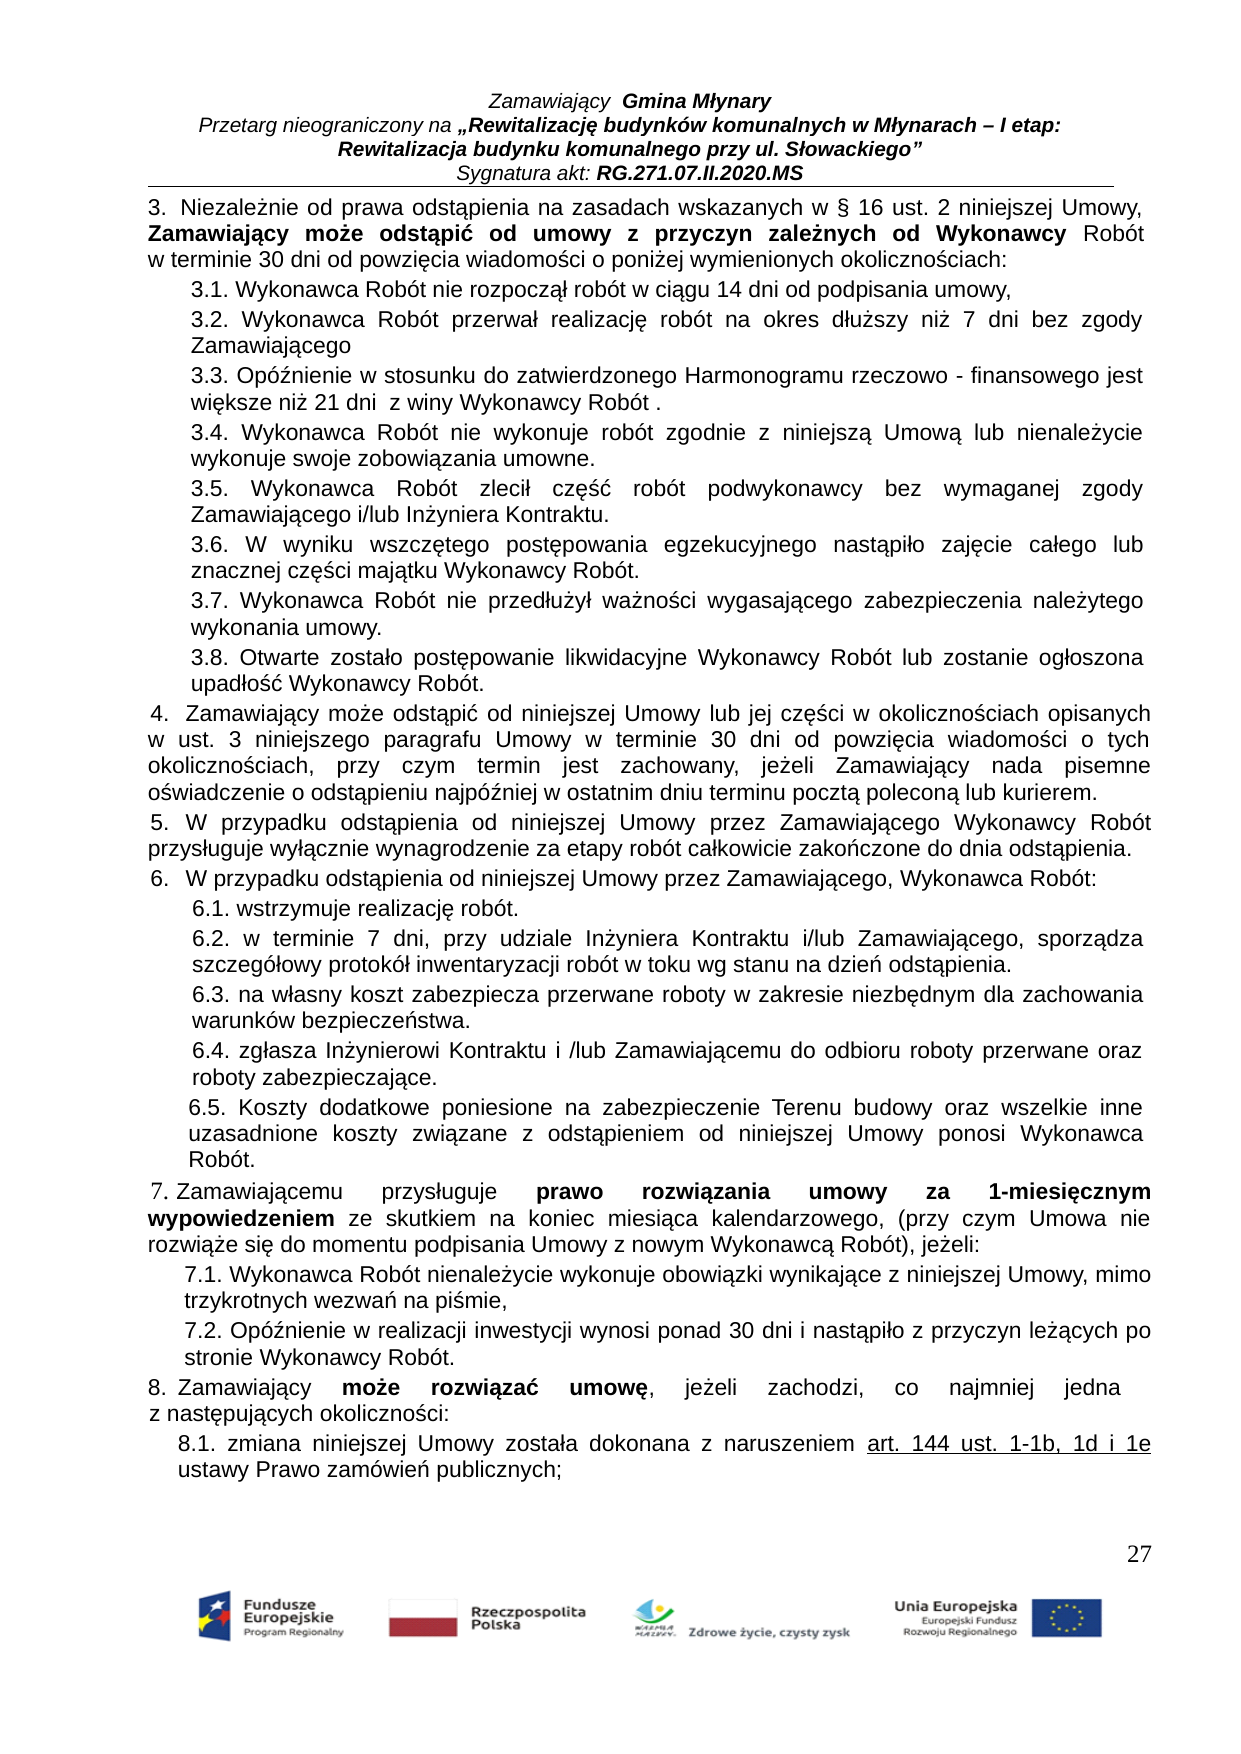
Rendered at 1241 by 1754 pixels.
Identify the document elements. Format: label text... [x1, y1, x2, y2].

list W przypadku odstąpienia od niniejszej Umowy przez Zamawiającego, Wykonawca Robót: [148, 865, 1152, 891]
list W przypadku odstąpienia od niniejszej Umowy przez Zamawiającego Wykonawcy Robót przysługuje wyłącznie wynagrodzenie za etapy robót całkowicie zakończone do dnia odstąpienia. [148, 809, 1152, 861]
list 3.8. Otwarte zostało postępowanie likwidacyjne Wykonawcy Robót lub zostanie ogłoszona upadłość Wykonawcy Robót. [191, 643, 1144, 696]
list Niezależnie od prawa odstąpienia na zasadach wskazanych w § 16 ust. 2 niniejszej Umowy, Zamawiający może odstąpić od umowy z przyczyn zależnych od Wykonawcy Robót w terminie 30 dni od powzięcia wiadomości o poniżej wymienionych okolicznościach: [148, 193, 1144, 272]
list 6.2. w terminie 7 dni, przy udziale Inżyniera Kontraktu i/lub Zamawiającego, sporządza szczegółowy protokół inwentaryzacji robót w toku wg stanu na dzień odstąpienia. [192, 925, 1144, 977]
list 3.3. Opóźnienie w stosunku do zatwierdzonego Harmonogramu rzeczowo - finansowego jest większe niż 21 dni z winy Wykonawcy Robót . [191, 362, 1144, 415]
list 6.3. na własny koszt zabezpiecza przerwane roboty w zakresie niezbędnym dla zachowania warunków bezpieczeństwa. [192, 981, 1144, 1034]
list 3.6. W wyniku wszczętego postępowania egzekucyjnego nastąpiło zajęcie całego lub znacznej części majątku Wykonawcy Robót. [191, 531, 1144, 584]
list Zamawiający może rozwiązać umowę, jeżeli zachodzi, co najmniej jedna z następujących okoliczności: [148, 1373, 1152, 1426]
list 6.1. wstrzymuje realizację robót. [192, 895, 1144, 921]
list 8.1. zmiana niniejszej Umowy została dokonana z naruszeniem art. 144 ust. 1-1b, 1d i 1e ustawy Prawo zamówień publicznych; [178, 1430, 1152, 1482]
list 3.7. Wykonawca Robót nie przedłużył ważności wygasającego zabezpieczenia należytego wykonania umowy. [191, 587, 1144, 640]
list 6.4. zgłasza Inżynierowi Kontraktu i /lub Zamawiającemu do odbioru roboty przerwane oraz roboty zabezpieczające. [192, 1037, 1144, 1090]
list 3.4. Wykonawca Robót nie wykonuje robót zgodnie z niniejszą Umową lub nienależycie wykonuje swoje zobowiązania umowne. [191, 418, 1144, 471]
list 7.1. Wykonawca Robót nienależycie wykonuje obowiązki wynikające z niniejszej Umowy, mimo trzykrotnych wezwań na piśmie, [184, 1261, 1152, 1314]
list 3.1. Wykonawca Robót nie rozpoczął robót w ciągu 14 dni od podpisania umowy, [191, 276, 1144, 302]
list Zamawiającemu przysługuje prawo rozwiązania umowy za 1-miesięcznym wypowiedzeniem ze skutkiem na koniec miesiąca kalendarzowego, (przy czym Umowa nie rozwiąże się do momentu podpisania Umowy z nowym Wykonawcą Robót), jeżeli: [148, 1176, 1152, 1257]
list Zamawiający może odstąpić od niniejszej Umowy lub jej części w okolicznościach opisanych w ust. 3 niniejszego paragrafu Umowy w terminie 30 dni od powzięcia wiadomości o tych okolicznościach, przy czym termin jest zachowany, jeżeli Zamawiający nada pisemne oświadczenie o odstąpieniu najpóźniej w ostatnim dniu terminu pocztą poleconą lub kurierem. [148, 700, 1152, 805]
list 3.2. Wykonawca Robót przerwał realizację robót na okres dłuższy niż 7 dni bez zgody Zamawiającego [191, 306, 1144, 359]
list 7.2. Opóźnienie w realizacji inwestycji wynosi ponad 30 dni i nastąpiło z przyczyn leżących po stronie Wykonawcy Robót. [184, 1317, 1152, 1370]
list 6.5. Koszty dodatkowe poniesione na zabezpieczenie Terenu budowy oraz wszelkie inne uzasadnione koszty związane z odstąpieniem od niniejszej Umowy ponosi Wykonawca Robót. [188, 1093, 1144, 1172]
list 3.5. Wykonawca Robót zlecił część robót podwykonawcy bez wymaganej zgody Zamawiającego i/lub Inżyniera Kontraktu. [191, 475, 1144, 527]
